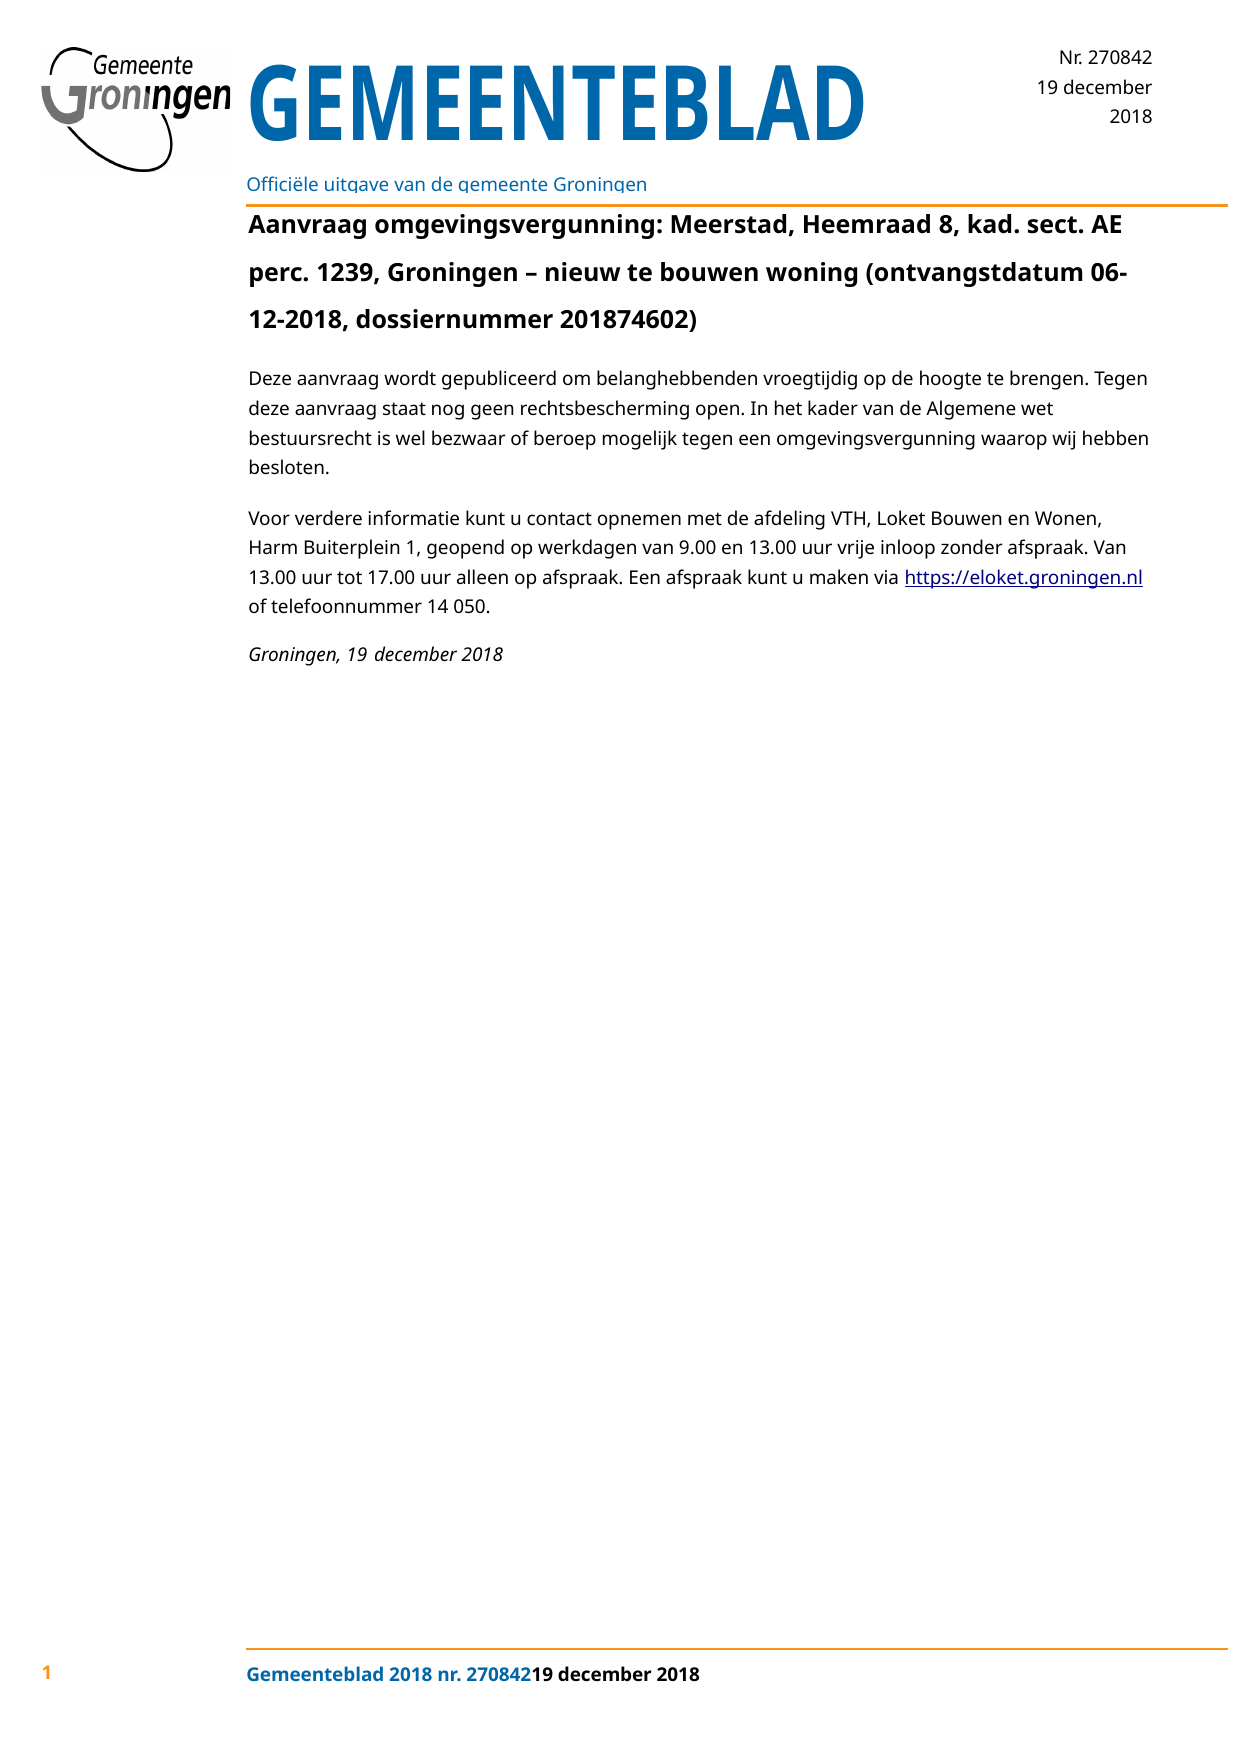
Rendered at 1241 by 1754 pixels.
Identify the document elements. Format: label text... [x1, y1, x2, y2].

picture [41, 47, 231, 172]
text Groningen, 19 december 2018 [248, 641, 1152, 667]
text Deze aanvraag wordt gepubliceerd om belanghebbenden vroegtijdig op de hoogte te brengen. Tegen deze aanvraag staat nog geen rechtsbescherming open. In het kader van de Algemene wet bestuursrecht is wel bezwaar of beroep mogelijk tegen een omgevingsvergunning waarop wij hebben besloten. [248, 366, 1152, 480]
text Voor verdere informatie kunt u contact opnemen met de afdeling VTH, Loket Bouwen en Wonen, Harm Buiterplein 1, geopend op werkdagen van 9.00 en 13.00 uur vrije inloop zonder afspraak. Van 13.00 uur tot 17.00 uur alleen op afspraak. Een afspraak kunt u maken via https://eloket.groningen.nl of telefoonnummer 14 050. [248, 505, 1152, 619]
text Aanvraag omgevingsvergunning: Meerstad, Heemraad 8, kad. sect. AE perc. 1239, Groningen – nieuw te bouwen woning (ontvangstdatum 06-12-2018, dossiernummer 201874602) [248, 207, 1152, 336]
